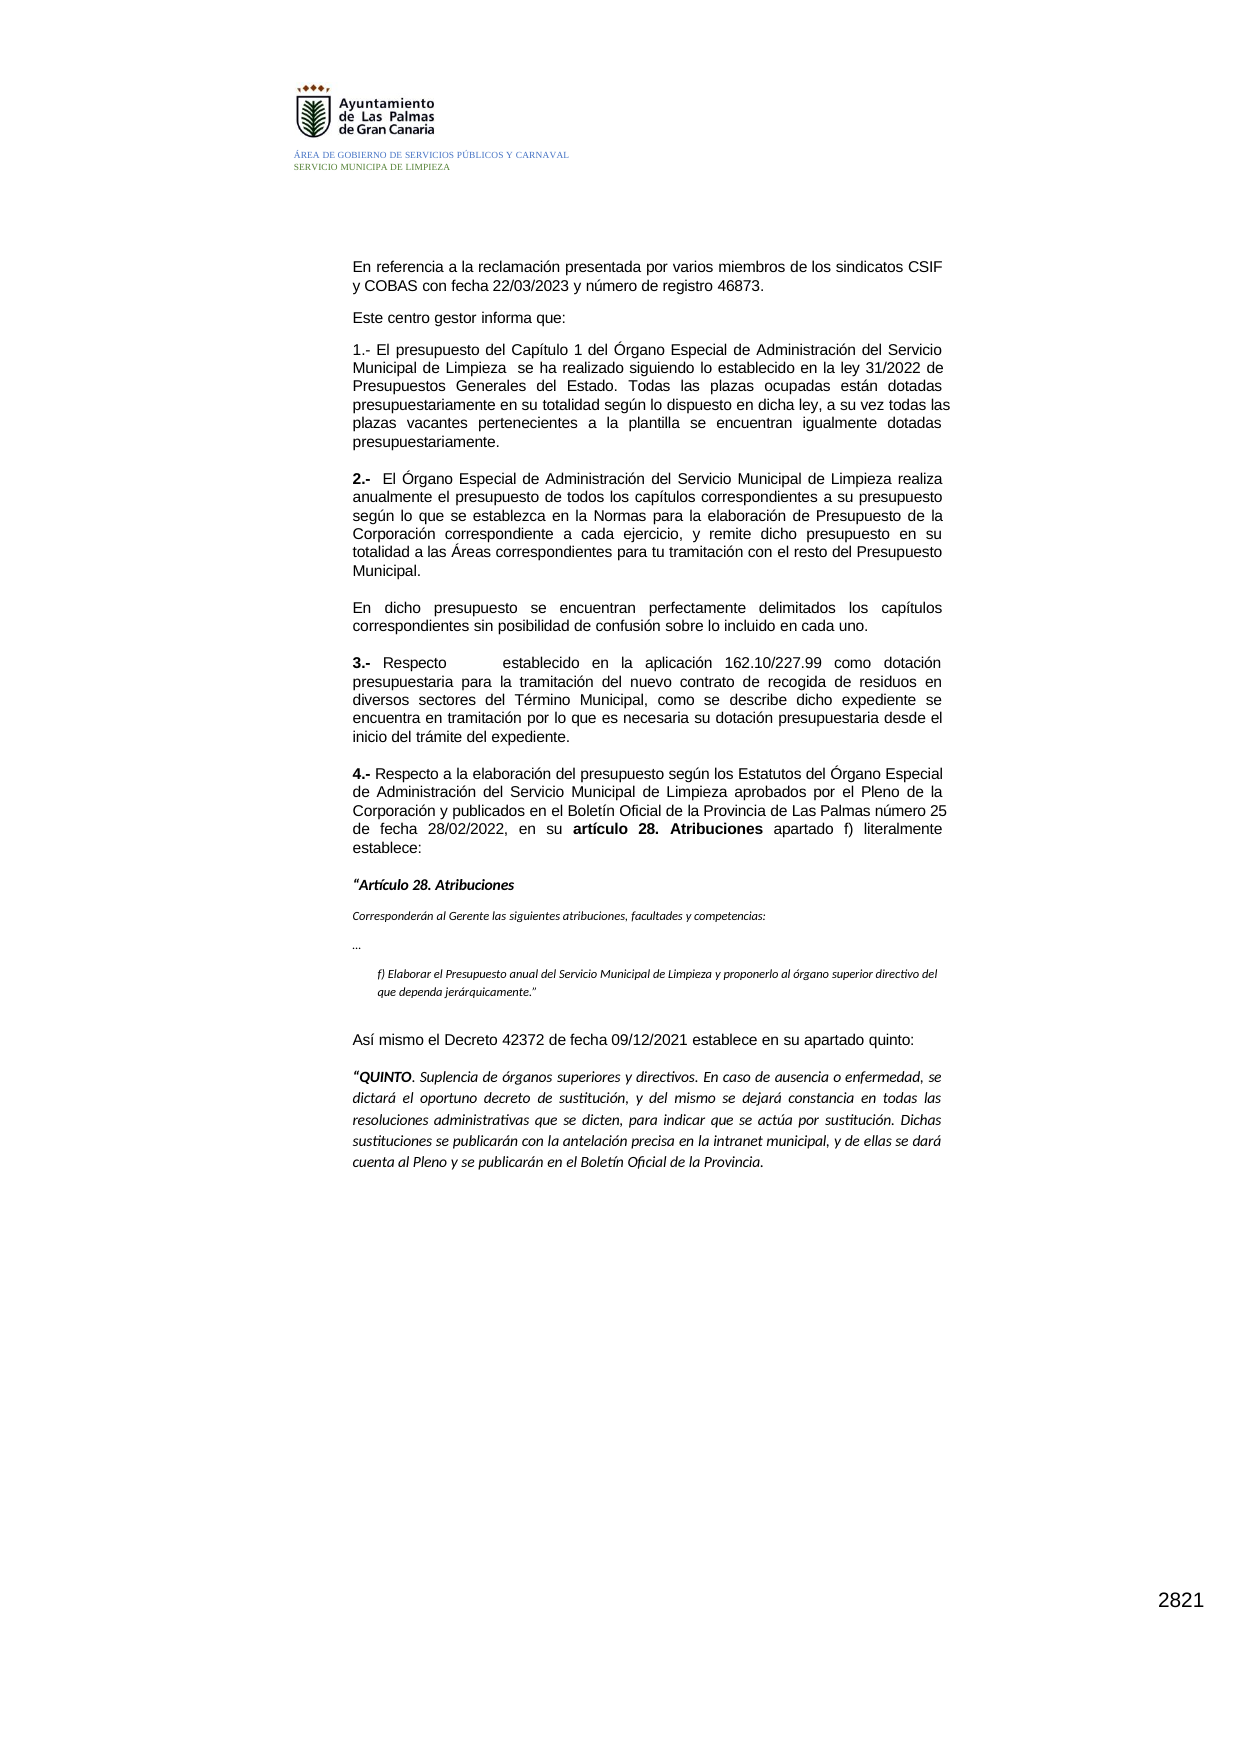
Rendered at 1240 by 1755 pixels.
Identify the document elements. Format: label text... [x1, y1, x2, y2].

text correspondientes sin posibilidad de confusión sobre lo incluido en cada uno. [352, 618, 963, 635]
text Corresponderán al Gerente las siguientes atribuciones, facultades y competencias: [352, 908, 789, 924]
text En dicho presupuesto se encuentran perfectamente delimitados los capítulos [352, 599, 963, 617]
text cuenta al Pleno y se publicarán en el Boletín Oficial de la Provincia. [352, 1152, 963, 1171]
text presupuestariamente en su totalidad según lo dispuesto en dicha ley, a su vez todas las [352, 396, 963, 414]
text “QUINTO. Suplencia de órganos superiores y directivos. En caso de ausencia o enfermedad, se [352, 1068, 963, 1087]
text resoluciones administrativas que se dicten, para indicar que se actúa por sustitución. Dichas [352, 1110, 963, 1129]
text anualmente el presupuesto de todos los capítulos correspondientes a su presupuesto [352, 488, 963, 506]
text Municipal. [352, 562, 963, 580]
text 3.- Respecto [352, 654, 470, 672]
text ÁREA DE GOBIERNO DE SERVICIOS PÚBLICOS Y CARNAVAL [294, 150, 594, 161]
text sustituciones se publicarán con la antelación precisa en la intranet municipal, y de ellas se dará [352, 1131, 963, 1150]
text “Artículo 28. Atribuciones [352, 875, 538, 894]
text 4.- Respecto a la elaboración del presupuesto según los Estatutos del Órgano Especial [352, 765, 963, 783]
text SERVICIO MUNICIPA DE LIMPIEZA [294, 162, 594, 173]
text Presupuestos Generales del Estado. Todas las plazas ocupadas están dotadas [352, 378, 963, 395]
text diversos sectores del Término Municipal, como se describe dicho expediente se [352, 692, 963, 709]
text Corporación correspondiente a cada ejercicio, y remite dicho presupuesto en su [352, 526, 963, 543]
text encuentra en tramitación por lo que es necesaria su dotación presupuestaria desde el [352, 710, 963, 727]
text … [352, 937, 380, 953]
text Este centro gestor informa que: [352, 309, 589, 327]
text y COBAS con fecha 22/03/2023 y número de registro 46873. [352, 278, 963, 295]
text 1.- El presupuesto del Capítulo 1 del Órgano Especial de Administración del Servicio [352, 341, 963, 358]
text dictará el oportuno decreto de sustitución, y del mismo se dejará constancia en todas las [352, 1089, 963, 1108]
text de Administración del Servicio Municipal de Limpieza aprobados por el Pleno de la [352, 784, 963, 801]
text f) Elaborar el Presupuesto anual del Servicio Municipal de Limpieza y proponerlo al órgano superior directivo del [377, 966, 962, 982]
text Municipal de Limpieza se ha realizado siguiendo lo establecido en la ley 31/2022 de [352, 359, 963, 377]
text 2821 [1158, 1588, 1229, 1612]
text presupuestariamente. [352, 433, 963, 451]
text según lo que se establezca en la Normas para la elaboración de Presupuesto de la [352, 507, 963, 524]
text Corporación y publicados en el Boletín Oficial de la Provincia de Las Palmas número 25 [352, 802, 963, 820]
text 2.- El Órgano Especial de Administración del Servicio Municipal de Limpieza realiza [352, 470, 963, 488]
text Así mismo el Decreto 42372 de fecha 09/12/2021 establece en su apartado quinto: [352, 1031, 934, 1049]
text plazas vacantes pertenecientes a la plantilla se encuentran igualmente dotadas [352, 415, 963, 432]
text totalidad a las Áreas correspondientes para tu tramitación con el resto del Presupuesto [352, 544, 963, 561]
text establece: [352, 839, 963, 857]
text a [470, 654, 490, 672]
text de fecha 28/02/2022, en su artículo 28. Atribuciones apartado f) literalmente [352, 821, 963, 838]
text presupuestaria para la tramitación del nuevo contrato de recogida de residuos en [352, 673, 963, 691]
text inicio del trámite del expediente. [352, 728, 963, 746]
text lo establecido en la aplicación 162.10/227.99 como dotación [490, 654, 963, 672]
text que dependa jerárquicamente.” [377, 983, 962, 999]
text En referencia a la reclamación presentada por varios miembros de los sindicatos CSIF [352, 258, 963, 276]
